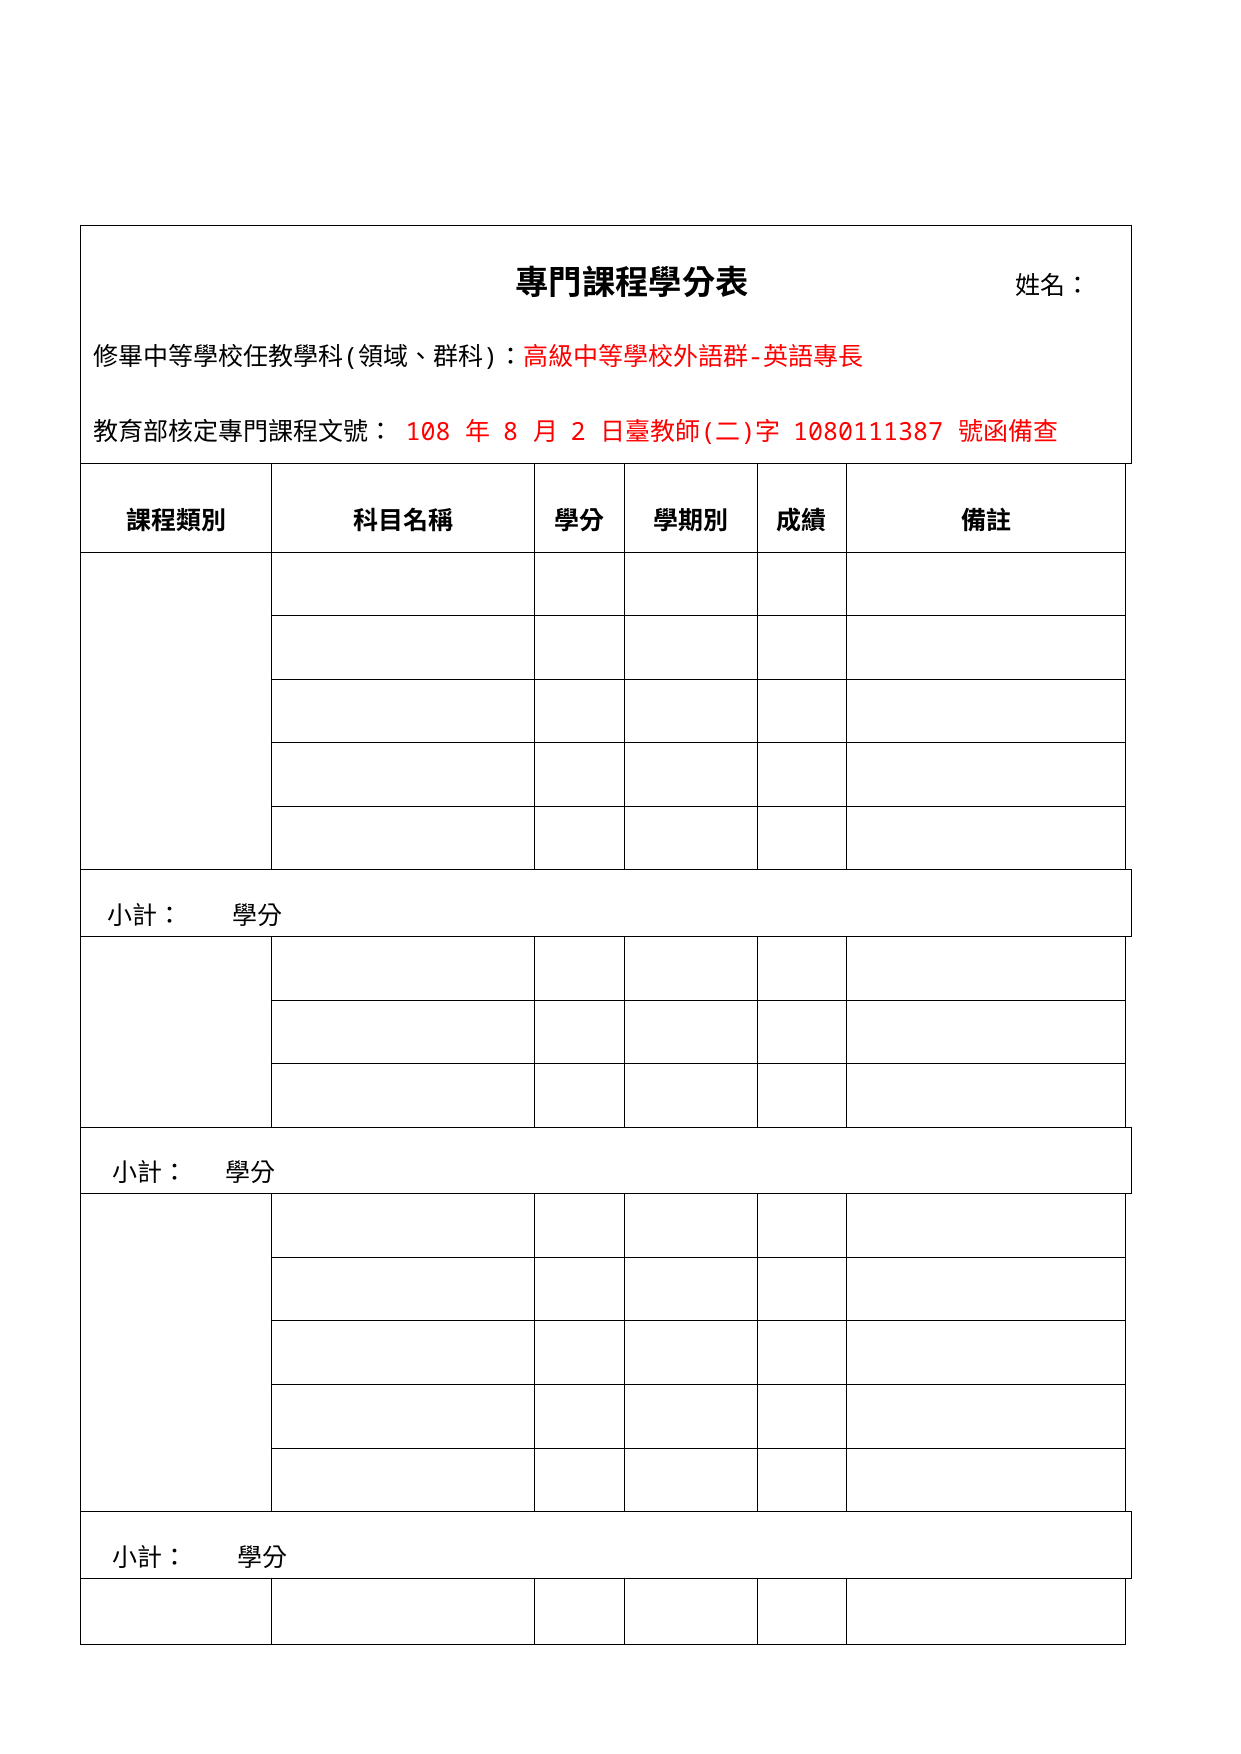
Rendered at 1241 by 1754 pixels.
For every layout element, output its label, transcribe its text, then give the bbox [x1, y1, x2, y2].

table_cell [272, 1579, 534, 1644]
table_cell [535, 807, 624, 869]
table_cell [847, 1194, 1125, 1257]
table_cell [1126, 806, 1131, 869]
table_cell [272, 1449, 534, 1511]
table_cell [758, 1258, 846, 1320]
table_cell 學分 [535, 464, 624, 552]
table_cell [758, 1449, 846, 1511]
table_cell [535, 616, 624, 679]
table_cell [758, 1385, 846, 1447]
table_cell [758, 1194, 846, 1257]
table_cell [272, 1001, 534, 1063]
table_cell [625, 807, 757, 869]
table_cell [758, 743, 846, 806]
table_cell [625, 1258, 757, 1320]
table_cell [847, 1258, 1125, 1320]
table_cell [847, 553, 1125, 615]
table_cell [625, 743, 757, 806]
table_cell [535, 937, 624, 999]
table_cell 學期別 [625, 464, 757, 552]
table_cell [625, 1064, 757, 1127]
table_cell [535, 1194, 624, 1257]
table_cell [758, 553, 846, 615]
table_cell [535, 680, 624, 742]
table_cell [272, 553, 534, 615]
table_cell [1126, 1448, 1131, 1511]
table_cell [625, 1321, 757, 1384]
table_cell [847, 1449, 1125, 1511]
table_cell [847, 1321, 1125, 1384]
table_cell [272, 1258, 534, 1320]
table_cell [758, 807, 846, 869]
table_cell [272, 937, 534, 999]
table_cell [625, 680, 757, 742]
table_cell [81, 1579, 271, 1644]
table_cell [1126, 1257, 1131, 1320]
table_cell [625, 937, 757, 999]
table_cell [625, 1385, 757, 1447]
table_cell [1126, 1194, 1131, 1257]
table_cell [535, 1449, 624, 1511]
table_cell [81, 1194, 271, 1511]
table_cell [272, 1064, 534, 1127]
table_cell [535, 1385, 624, 1447]
table_cell [1126, 615, 1131, 679]
table_cell [758, 937, 846, 999]
table_cell [535, 1001, 624, 1063]
table_cell [535, 553, 624, 615]
table_cell 小計： 學分 [81, 1128, 1131, 1193]
table_cell [1126, 1063, 1131, 1127]
table_cell [272, 807, 534, 869]
table_cell [758, 1001, 846, 1063]
table_cell [272, 743, 534, 806]
table_cell [535, 1579, 624, 1644]
table_cell 小計： 學分 [81, 1512, 1131, 1578]
table_cell [847, 616, 1125, 679]
table_cell [847, 1001, 1125, 1063]
table_cell [272, 680, 534, 742]
table_cell [81, 937, 271, 1127]
table_cell [1126, 552, 1131, 615]
table_cell 小計： 學分 [81, 870, 1131, 936]
table_cell [1126, 1384, 1131, 1447]
table_cell [272, 1194, 534, 1257]
table_cell [758, 1321, 846, 1384]
table_cell [625, 1001, 757, 1063]
table_cell [1126, 937, 1131, 999]
table_cell [625, 616, 757, 679]
table_cell 科目名稱 [272, 464, 534, 552]
table_cell [535, 1064, 624, 1127]
table_cell [625, 1194, 757, 1257]
table_cell [847, 680, 1125, 742]
table_cell [847, 743, 1125, 806]
table_cell [1126, 679, 1131, 742]
table_cell [847, 1385, 1125, 1447]
table_cell [1126, 742, 1131, 806]
table_cell 成績 [758, 464, 846, 552]
table_cell [1126, 1320, 1131, 1384]
table_cell 課程類別 [81, 464, 271, 552]
table_header 專門課程學分表 姓名： 修畢中等學校任教學科(領域、群科)：高級中等學校外語群-英語專長 教育部核定專門課程文號： 108 年 8 月 2 日臺教師(二)字 1080111387 號函備查 [81, 226, 1131, 463]
table_cell [81, 553, 271, 869]
table_cell [1126, 1000, 1131, 1063]
table_cell [847, 807, 1125, 869]
table_cell [758, 680, 846, 742]
table_cell [1126, 464, 1131, 552]
table_cell [272, 616, 534, 679]
table_cell [758, 1064, 846, 1127]
table_cell [758, 1579, 846, 1644]
table_cell [535, 743, 624, 806]
table_cell [847, 1579, 1125, 1644]
table_cell [272, 1321, 534, 1384]
table_cell [847, 937, 1125, 999]
table_cell [847, 1064, 1125, 1127]
table_cell [625, 553, 757, 615]
table_cell [272, 1385, 534, 1447]
table_cell [625, 1579, 757, 1644]
table_cell [758, 616, 846, 679]
table_cell [535, 1258, 624, 1320]
table_cell 備註 [847, 464, 1125, 552]
table_cell [1126, 1579, 1131, 1644]
table_cell [535, 1321, 624, 1384]
table_cell [625, 1449, 757, 1511]
